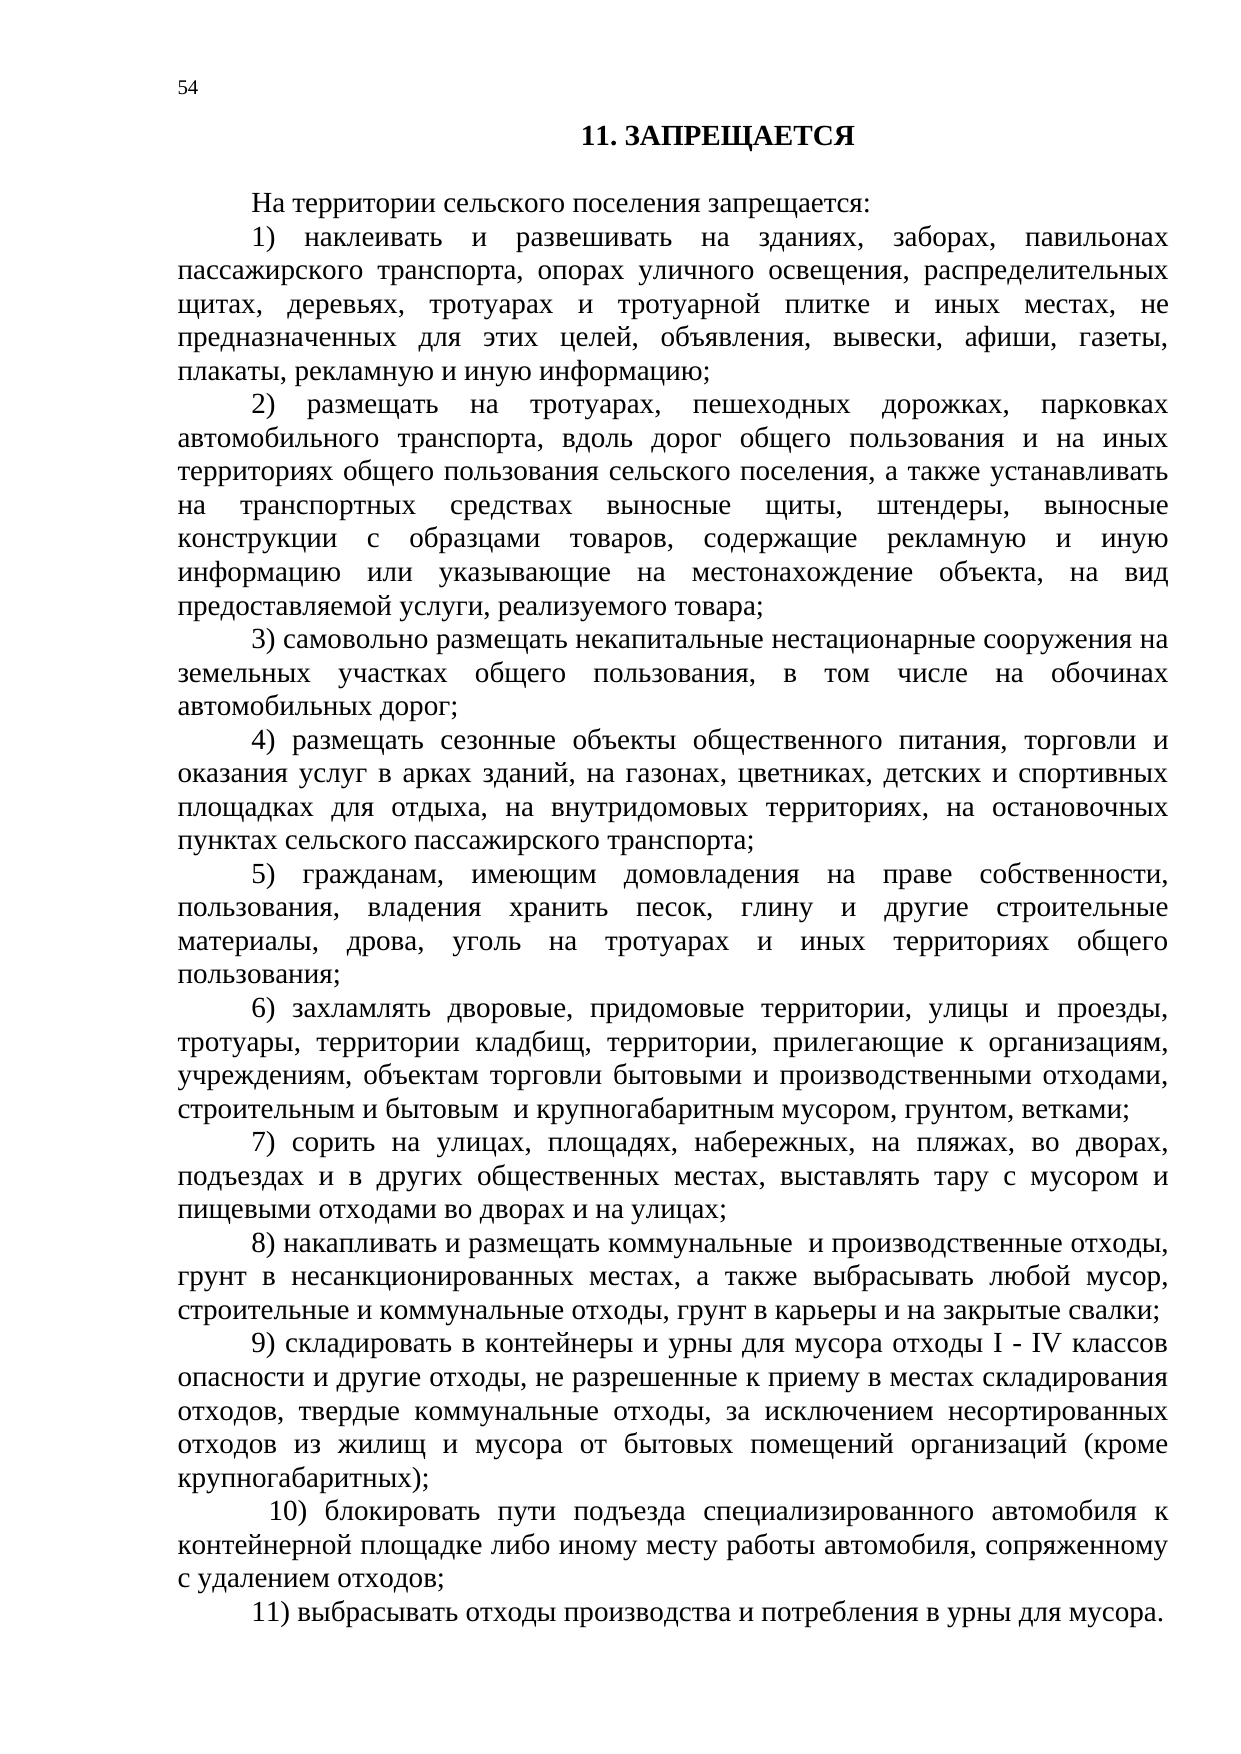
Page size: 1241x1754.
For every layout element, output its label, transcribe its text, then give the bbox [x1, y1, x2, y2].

text 4) размещать сезонные объекты общественного питания, торговли и оказания услуг в арках зданий, на газонах, цветниках, детских и спортивных площадках для отдыха, на внутридомовых территориях, на остановочных пунктах сельского пассажирского транспорта; [177, 722, 1169, 856]
text 10) блокировать пути подъезда специализированного автомобиля к контейнерной площадке либо иному месту работы автомобиля, сопряженному с удалением отходов; [177, 1493, 1169, 1594]
text 7) сорить на улицах, площадях, набережных, на пляжах, во дворах, подъездах и в других общественных местах, выставлять тару с мусором и пищевыми отходами во дворах и на улицах; [177, 1124, 1169, 1225]
list 11. ЗАПРЕЩАЕТСЯ [177, 118, 1169, 152]
text 8) накапливать и размещать коммунальные и производственные отходы, грунт в несанкционированных местах, а также выбрасывать любой мусор, строительные и коммунальные отходы, грунт в карьеры и на закрытые свалки; [177, 1225, 1169, 1326]
text На территории сельского поселения запрещается: [177, 185, 1169, 219]
text 1) наклеивать и развешивать на зданиях, заборах, павильонах пассажирского транспорта, опорах уличного освещения, распределительных щитах, деревьях, тротуарах и тротуарной плитке и иных местах, не предназначенных для этих целей, объявления, вывески, афиши, газеты, плакаты, рекламную и иную информацию; [177, 219, 1169, 386]
text 11) выбрасывать отходы производства и потребления в урны для мусора. [177, 1594, 1169, 1627]
text 6) захламлять дворовые, придомовые территории, улицы и проезды, тротуары, территории кладбищ, территории, прилегающие к организациям, учреждениям, объектам торговли бытовыми и производственными отходами, строительным и бытовым и крупногабаритным мусором, грунтом, ветками; [177, 990, 1169, 1124]
text 5) гражданам, имеющим домовладения на праве собственности, пользования, владения хранить песок, глину и другие строительные материалы, дрова, уголь на тротуарах и иных территориях общего пользования; [177, 856, 1169, 990]
text 2) размещать на тротуарах, пешеходных дорожках, парковках автомобильного транспорта, вдоль дорог общего пользования и на иных территориях общего пользования сельского поселения, а также устанавливать на транспортных средствах выносные щиты, штендеры, выносные конструкции с образцами товаров, содержащие рекламную и иную информацию или указывающие на местонахождение объекта, на вид предоставляемой услуги, реализуемого товара; [177, 386, 1169, 621]
text 3) самовольно размещать некапитальные нестационарные сооружения на земельных участках общего пользования, в том числе на обочинах автомобильных дорог; [177, 621, 1169, 722]
text 9) складировать в контейнеры и урны для мусора отходы I - IV классов опасности и другие отходы, не разрешенные к приему в местах складирования отходов, твердые коммунальные отходы, за исключением несортированных отходов из жилищ и мусора от бытовых помещений организаций (кроме крупногабаритных); [177, 1326, 1169, 1493]
